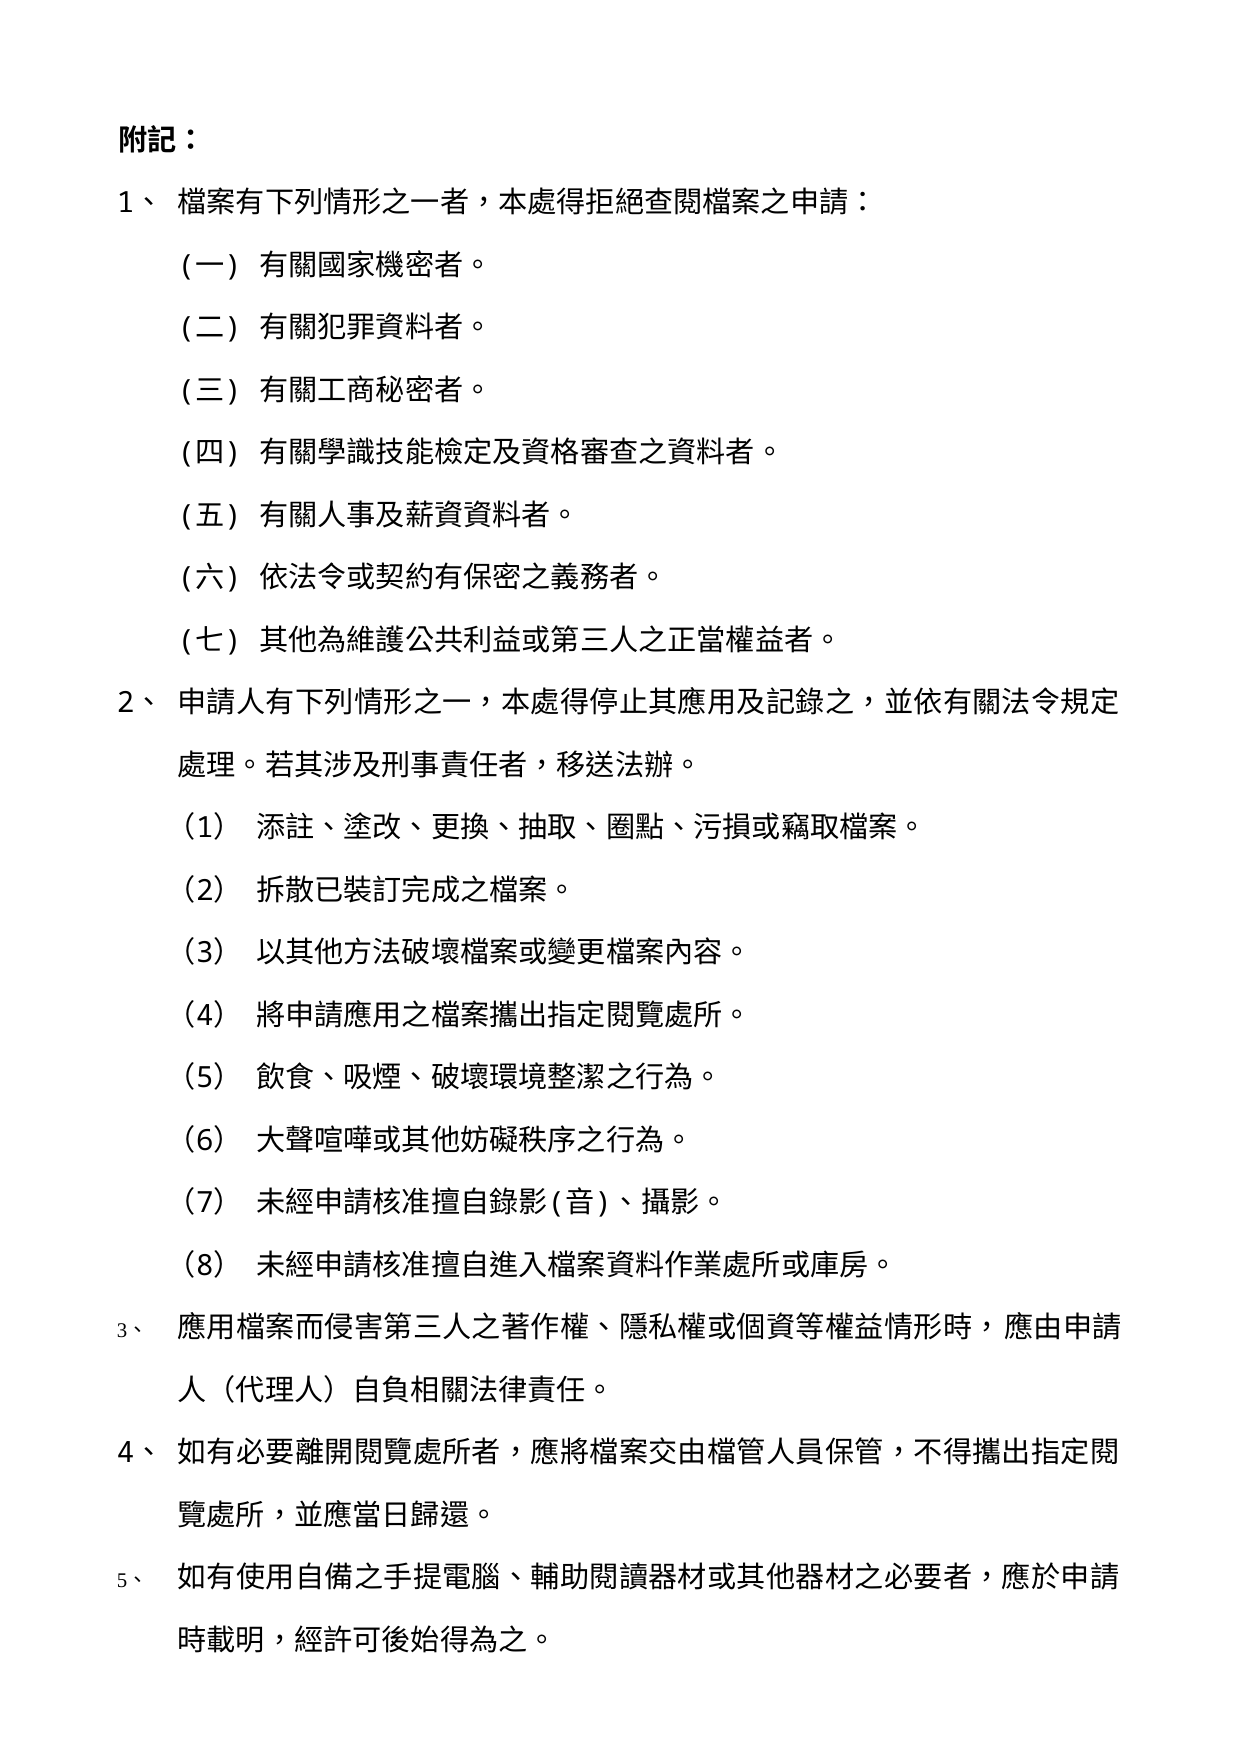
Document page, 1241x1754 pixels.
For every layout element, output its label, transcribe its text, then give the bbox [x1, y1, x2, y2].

text (六) 依法令或契約有保密之義務者。 [177, 533, 1122, 596]
list 未經申請核准擅自錄影(音)、攝影。 [167, 1158, 1122, 1221]
text (七) 其他為維護公共利益或第三人之正當權益者。 [177, 596, 1122, 658]
list 將申請應用之檔案攜出指定閱覽處所。 [167, 971, 1122, 1033]
text (四) 有關學識技能檢定及資格審查之資料者。 [177, 408, 1122, 471]
list 應用檔案而侵害第三人之著作權、隱私權或個資等權益情形時，應由申請人（代理人）自負相關法律責任。 [117, 1283, 1122, 1408]
list 飲食、吸煙、破壞環境整潔之行為。 [167, 1033, 1122, 1096]
list 拆散已裝訂完成之檔案。 [167, 846, 1122, 908]
list 添註、塗改、更換、抽取、圈點、污損或竊取檔案。 [167, 783, 1122, 846]
list 如有使用自備之手提電腦、輔助閱讀器材或其他器材之必要者，應於申請時載明，經許可後始得為之。 [117, 1533, 1122, 1658]
text (五) 有關人事及薪資資料者。 [177, 471, 1122, 533]
list 如有必要離開閱覽處所者，應將檔案交由檔管人員保管，不得攜出指定閱覽處所，並應當日歸還。 [117, 1408, 1122, 1533]
text (二) 有關犯罪資料者。 [177, 283, 1122, 346]
list 未經申請核准擅自進入檔案資料作業處所或庫房。 [167, 1221, 1122, 1283]
list 申請人有下列情形之一，本處得停止其應用及記錄之，並依有關法令規定處理。若其涉及刑事責任者，移送法辦。 [117, 658, 1122, 783]
text (三) 有關工商秘密者。 [177, 346, 1122, 408]
text 附記： [118, 96, 1122, 158]
text (一) 有關國家機密者。 [177, 221, 1122, 283]
list 大聲喧嘩或其他妨礙秩序之行為。 [167, 1096, 1122, 1158]
list 以其他方法破壞檔案或變更檔案內容。 [167, 908, 1122, 971]
list 檔案有下列情形之一者，本處得拒絕查閱檔案之申請： [117, 158, 1122, 221]
